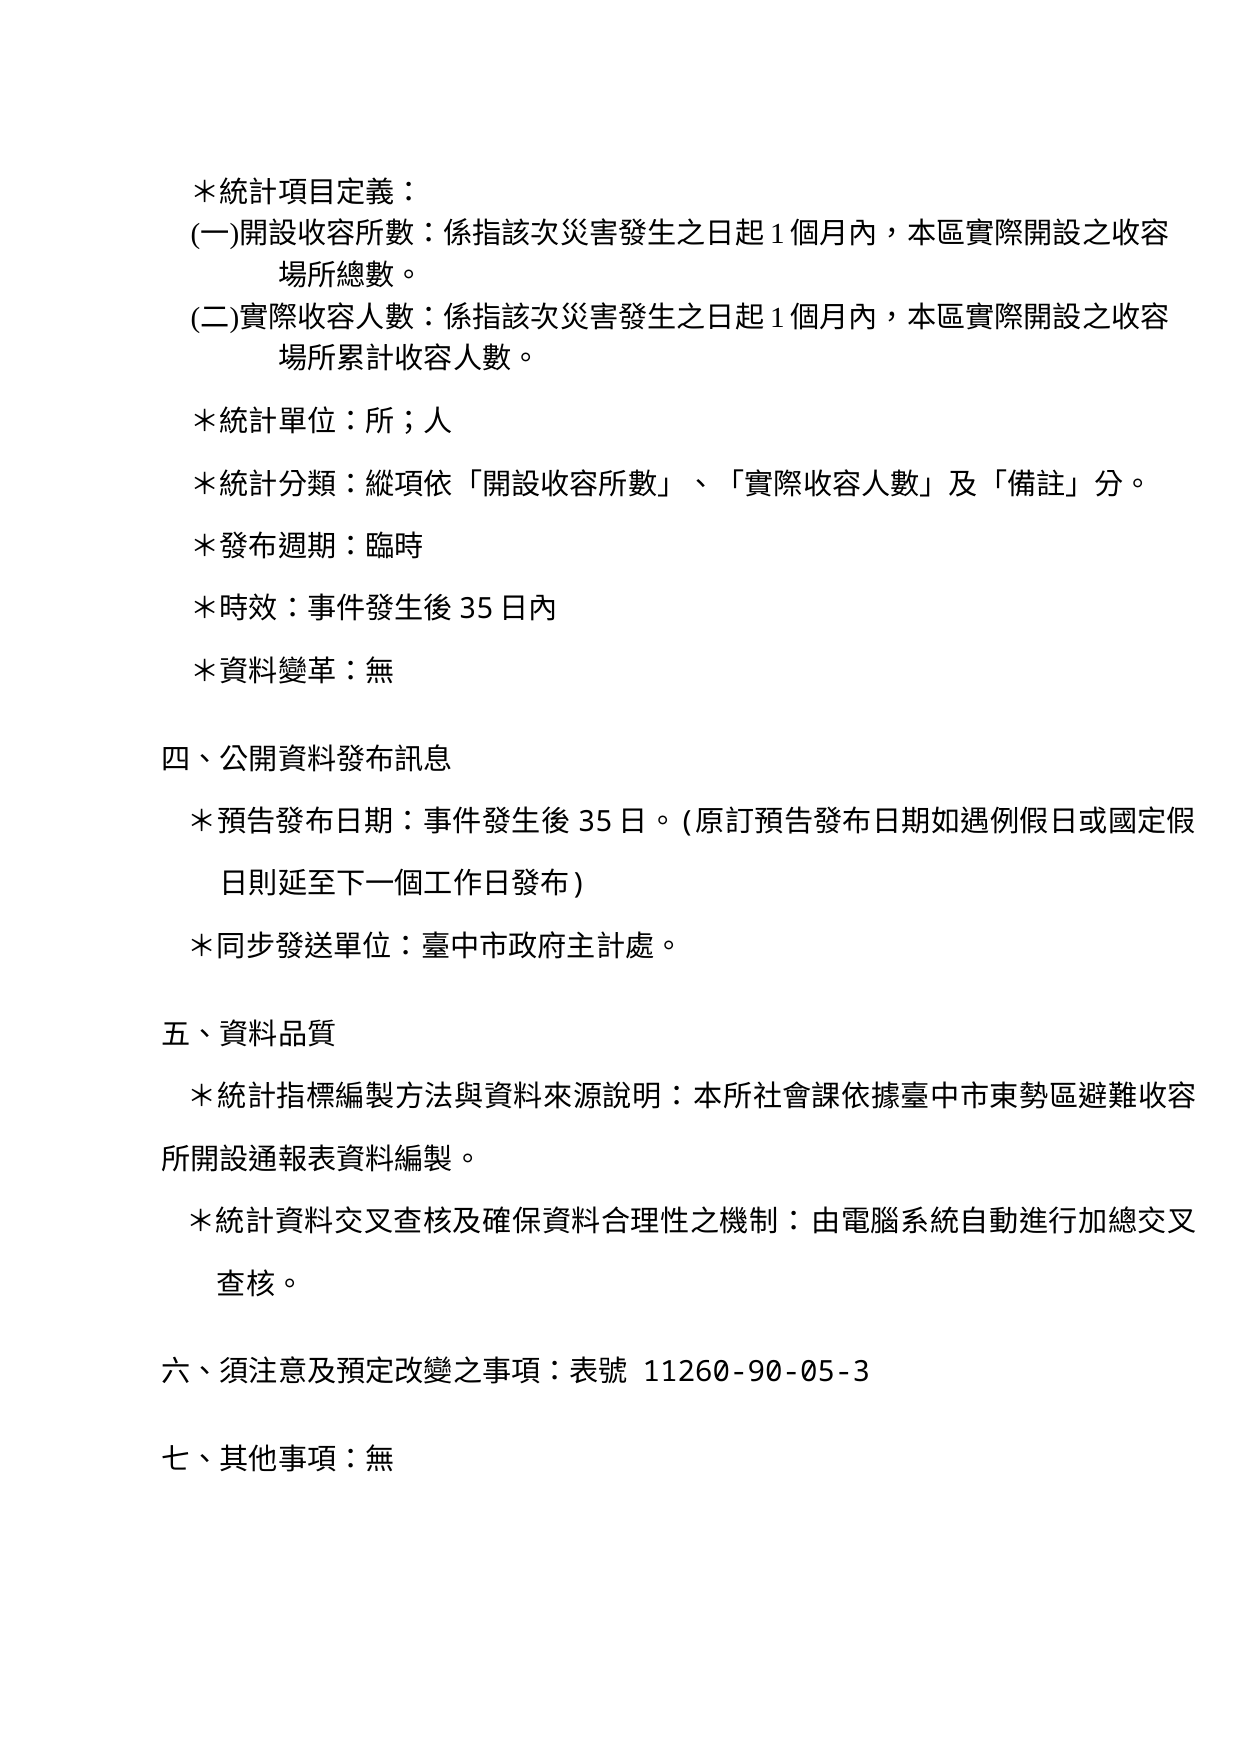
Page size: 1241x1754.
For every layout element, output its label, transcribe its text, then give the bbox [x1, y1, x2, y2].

table_header ＊統計項目定義： (一)開設收容所數：係指該次災害發生之日起1個月內，本區實際開設之收容場所總數。 (二)實際收容人數：係指該次災害發生之日起1個月內，本區實際開設之收容場所累計收容人數。 ＊統計單位：所；人 ＊統計分類：縱項依「開設收容所數」、「實際收容人數」及「備註」分。 ＊發布週期：臨時 ＊時效：事件發生後35日內 ＊資料變革：無 四、公開資料發布訊息 ＊預告發布日期：事件發生後35日。(原訂預告發布日期如遇例假日或國定假日則延至下一個工作日發布) ＊同步發送單位：臺中市政府主計處。 五、資料品質 ＊統計指標編製方法與資料來源說明：本所社會課依據臺中市東勢區避難收容所開設通報表資料編製。 ＊統計資料交叉查核及確保資料合理性之機制：由電腦系統自動進行加總交叉查核。 六、須注意及預定改變之事項：表號 11260-90-05-3 七、其他事項：無 [150, 148, 1209, 1477]
